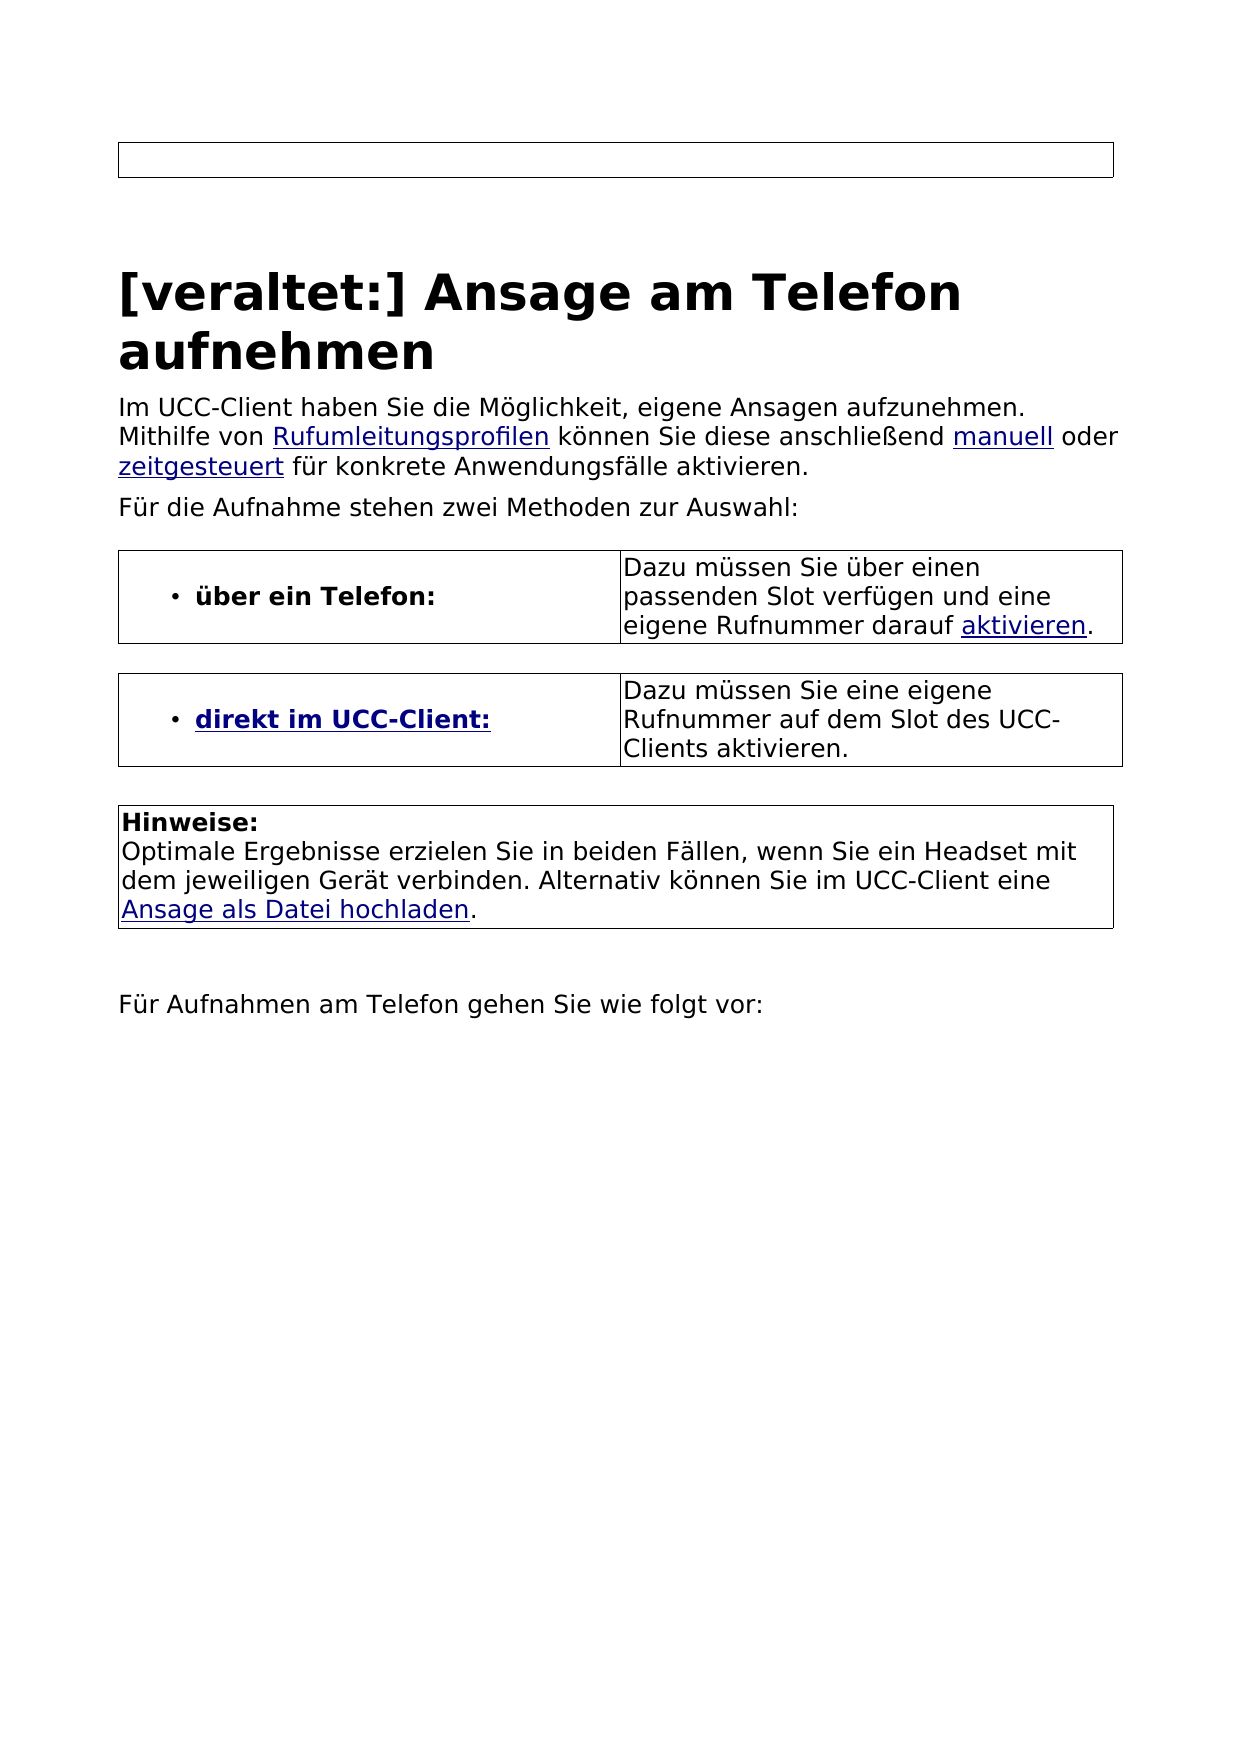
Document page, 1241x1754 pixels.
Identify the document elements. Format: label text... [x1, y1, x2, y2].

text Für Aufnahmen am Telefon gehen Sie wie folgt vor: [118, 990, 1122, 1019]
table_header über ein Telefon: [119, 551, 620, 643]
table_header Dazu müssen Sie eine eigene Rufnummer auf dem Slot des UCC-Clients aktivieren. [621, 674, 1122, 766]
table_header Hinweise: Optimale Ergebnisse erzielen Sie in beiden Fällen, wenn Sie ein Headset mit dem jeweiligen Gerät verbinden. Alternativ können Sie im UCC-Client eine Ansage als Datei hochladen. [119, 806, 1113, 927]
subtitle [veraltet:] Ansage am Telefon aufnehmen [118, 264, 1122, 381]
text Für die Aufnahme stehen zwei Methoden zur Auswahl: [118, 493, 1122, 522]
table_header [119, 143, 1113, 177]
text Im UCC-Client haben Sie die Möglichkeit, eigene Ansagen aufzunehmen. Mithilfe von Rufumleitungsprofilen können Sie diese anschließend manuell oder zeitgesteuert für konkrete Anwendungsfälle aktivieren. [118, 393, 1122, 481]
table_header Dazu müssen Sie über einen passenden Slot verfügen und eine eigene Rufnummer darauf aktivieren. [621, 551, 1122, 643]
table_header direkt im UCC-Client: [119, 674, 620, 766]
